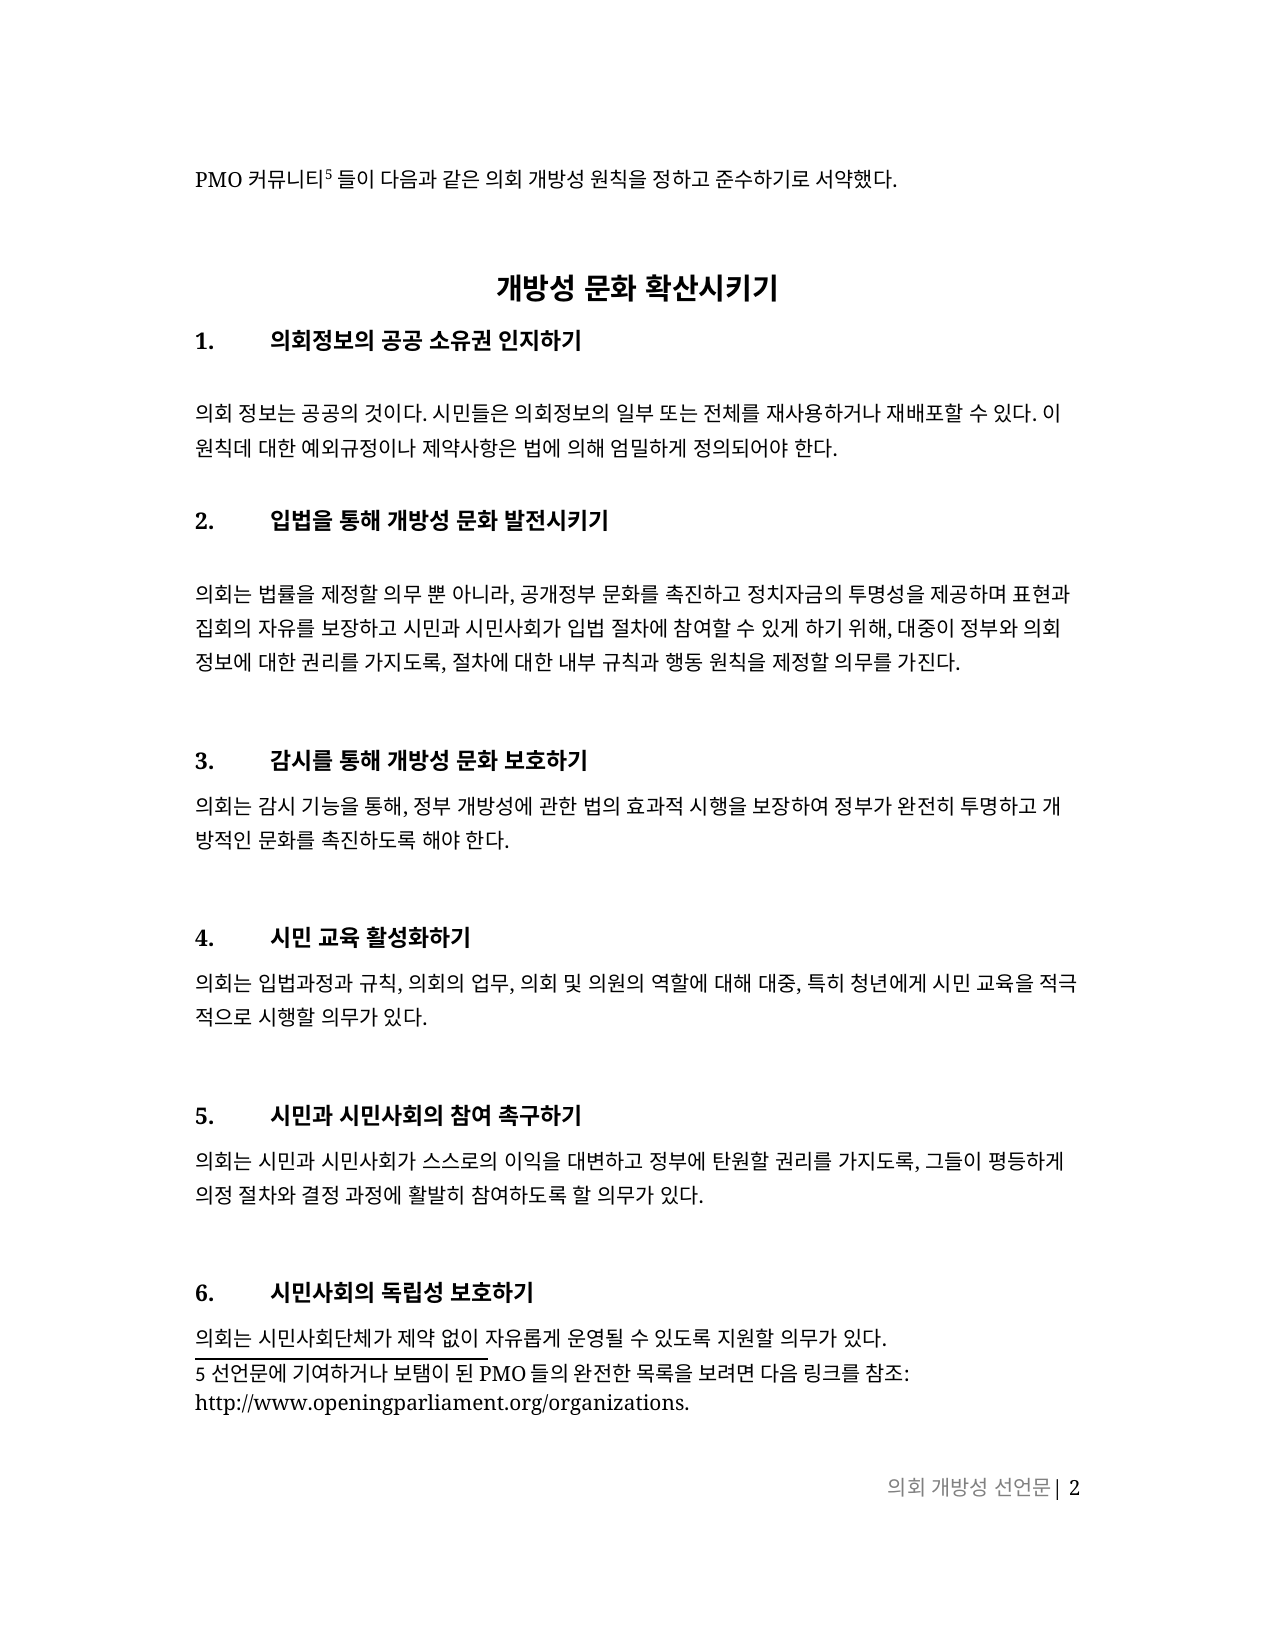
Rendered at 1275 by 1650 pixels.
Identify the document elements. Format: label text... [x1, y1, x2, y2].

subtitle 6. 시민사회의 독립성 보호하기 [195, 1277, 1080, 1309]
text 선언문에 기여하거나 보탬이 된 PMO들의 완전한 목록을 보려면 다음 링크를 참조: http://www.openingparliament.org/organizations. [195, 1359, 1080, 1416]
text 2. 입법을 통해 개방성 문화 발전시키기 [195, 505, 1080, 536]
subtitle 3. 감시를 통해 개방성 문화 보호하기 [195, 745, 1080, 776]
subtitle 4. 시민 교육 활성화하기 [195, 922, 1080, 954]
text 의회 정보는 공공의 것이다. 시민들은 의회정보의 일부 또는 전체를 재사용하거나 재배포할 수 있다. 이 원칙데 대한 예외규정이나 제약사항은 법에 의해 엄밀하게 정의되어야 한다. [195, 399, 1080, 462]
text PMO 커뮤니티 들이 다음과 같은 의회 개방성 원칙을 정하고 준수하기로 서약했다. [195, 165, 1080, 193]
subtitle 5. 시민과 시민사회의 참여 촉구하기 [195, 1100, 1080, 1131]
text 의회는 입법과정과 규칙, 의회의 업무, 의회 및 의원의 역할에 대해 대중, 특히 청년에게 시민 교육을 적극적으로 시행할 의무가 있다. [195, 969, 1080, 1032]
subtitle 개방성 문화 확산시키기 [195, 268, 1080, 308]
text 의회는 감시 기능을 통해, 정부 개방성에 관한 법의 효과적 시행을 보장하여 정부가 완전히 투명하고 개방적인 문화를 촉진하도록 해야 한다. [195, 792, 1080, 854]
text 의회는 시민과 시민사회가 스스로의 이익을 대변하고 정부에 탄원할 권리를 가지도록, 그들이 평등하게 의정 절차와 결정 과정에 활발히 참여하도록 할 의무가 있다. [195, 1147, 1080, 1209]
text 1. 의회정보의 공공 소유권 인지하기 [195, 324, 1080, 356]
text 의회는 시민사회단체가 제약 없이 자유롭게 운영될 수 있도록 지원할 의무가 있다. [195, 1324, 1080, 1353]
text 의회는 법률을 제정할 의무 뿐 아니라, 공개정부 문화를 촉진하고 정치자금의 투명성을 제공하며 표현과 집회의 자유를 보장하고 시민과 시민사회가 입법 절차에 참여할 수 있게 하기 위해, 대중이 정부와 의회정보에 대한 권리를 가지도록, 절차에 대한 내부 규칙과 행동 원칙을 제정할 의무를 가진다. [195, 580, 1080, 677]
